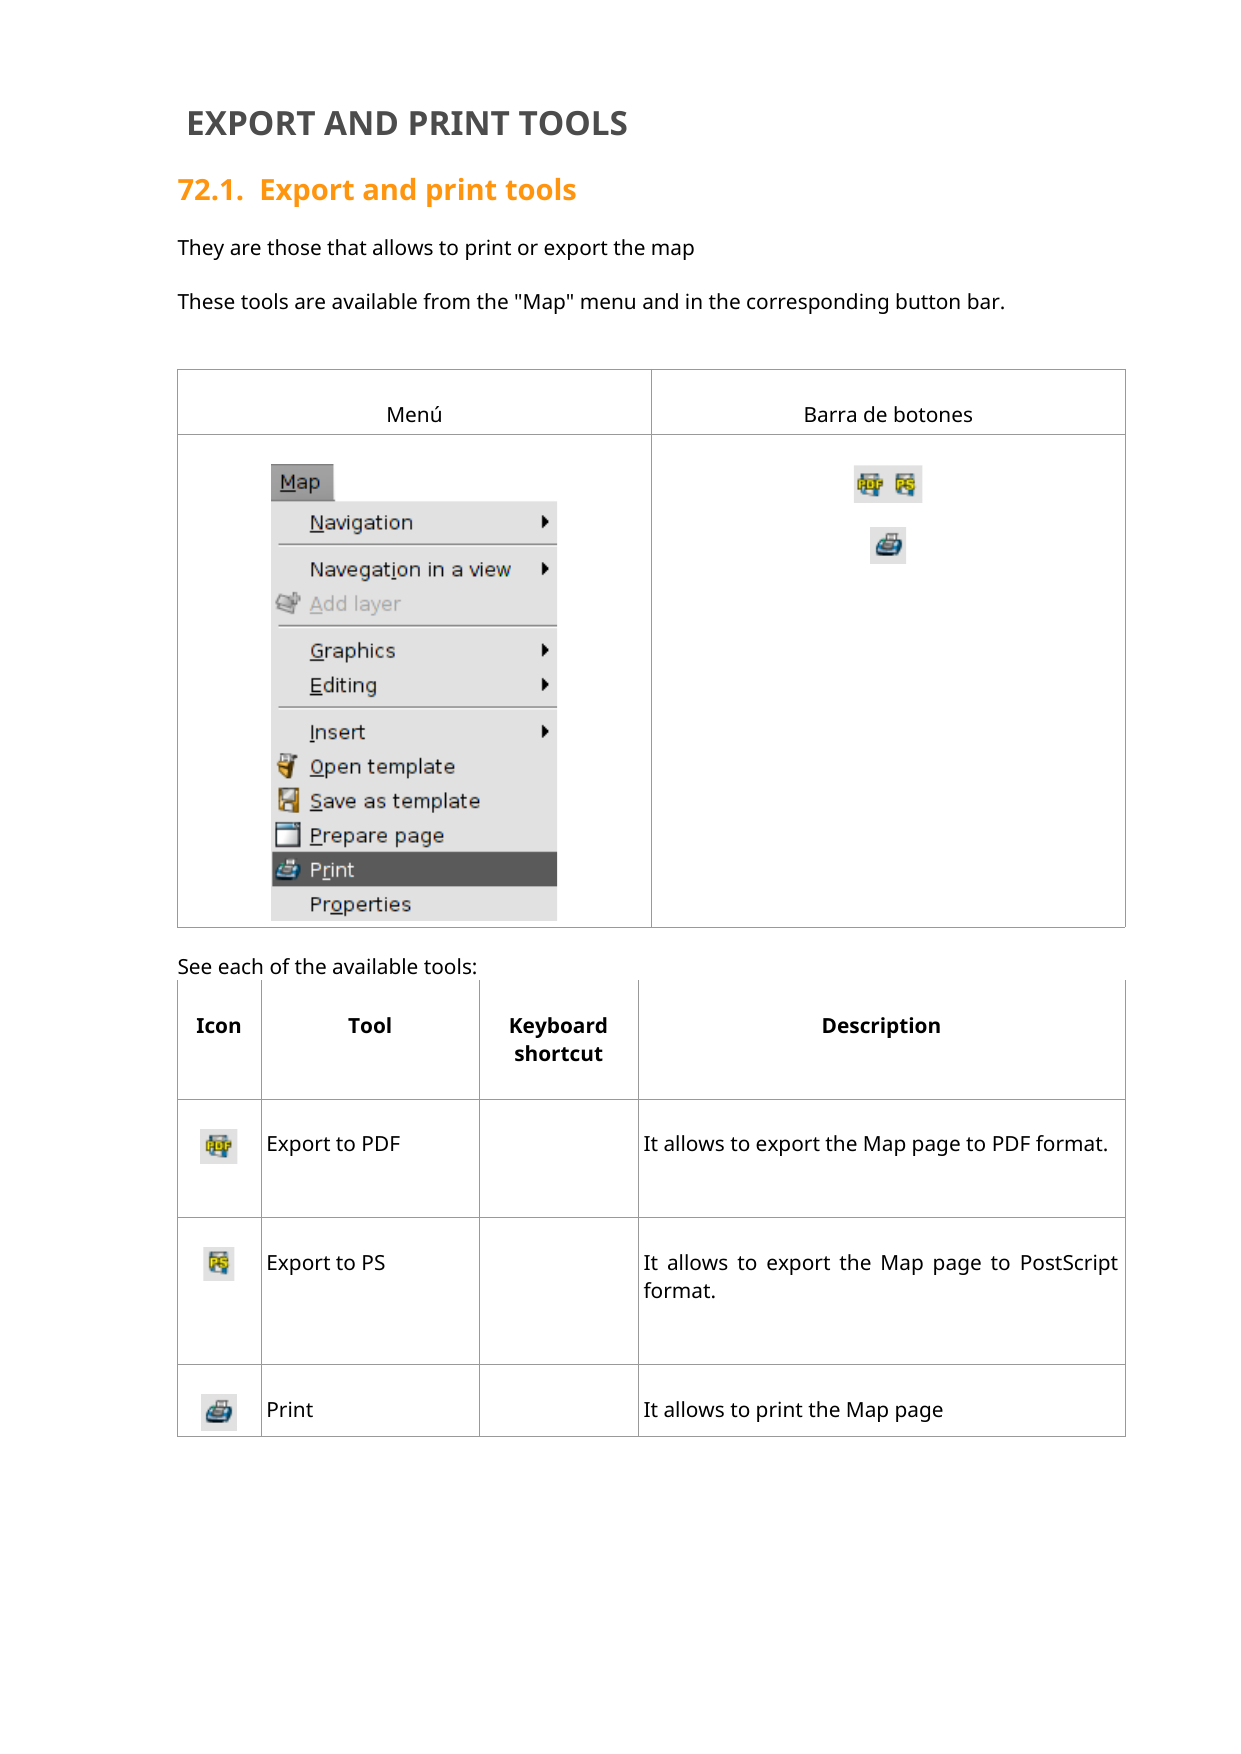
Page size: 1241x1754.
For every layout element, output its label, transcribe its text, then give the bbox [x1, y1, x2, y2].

table_cell Export to PDF [262, 1100, 479, 1217]
table_cell [178, 1365, 261, 1436]
table_header Tool [262, 980, 479, 1098]
table_cell Export to PS [262, 1218, 479, 1364]
picture [203, 1247, 235, 1281]
picture [853, 464, 923, 503]
table_header Icon [178, 980, 261, 1098]
table_cell Print [262, 1365, 479, 1436]
table_header Menú [178, 370, 651, 434]
table_cell [178, 435, 651, 927]
table_cell [178, 1218, 261, 1364]
picture [201, 1394, 237, 1431]
table_cell It allows to print the Map page [639, 1365, 1125, 1436]
text They are those that allows to print or export the map [177, 233, 1125, 262]
subtitle 72.1. Export and print tools [177, 169, 1125, 208]
table_cell [480, 1100, 638, 1217]
table_cell [178, 1100, 261, 1217]
table_cell [480, 1365, 638, 1436]
table_header Keyboard shortcut [480, 980, 638, 1098]
picture [200, 1129, 238, 1164]
table_cell [652, 435, 1125, 927]
text See each of the available tools: [177, 952, 1125, 980]
picture [271, 464, 558, 921]
table_header Barra de botones [652, 370, 1125, 434]
table_cell [480, 1218, 638, 1364]
table_cell It allows to export the Map page to PDF format. [639, 1100, 1125, 1217]
picture [870, 527, 907, 564]
table_header Description [639, 980, 1125, 1098]
text These tools are available from the "Map" menu and in the corresponding button bar. [177, 287, 1125, 315]
table_cell It allows to export the Map page to PostScript format. [639, 1218, 1125, 1364]
subtitle EXPORT AND PRINT TOOLS [177, 100, 1125, 145]
